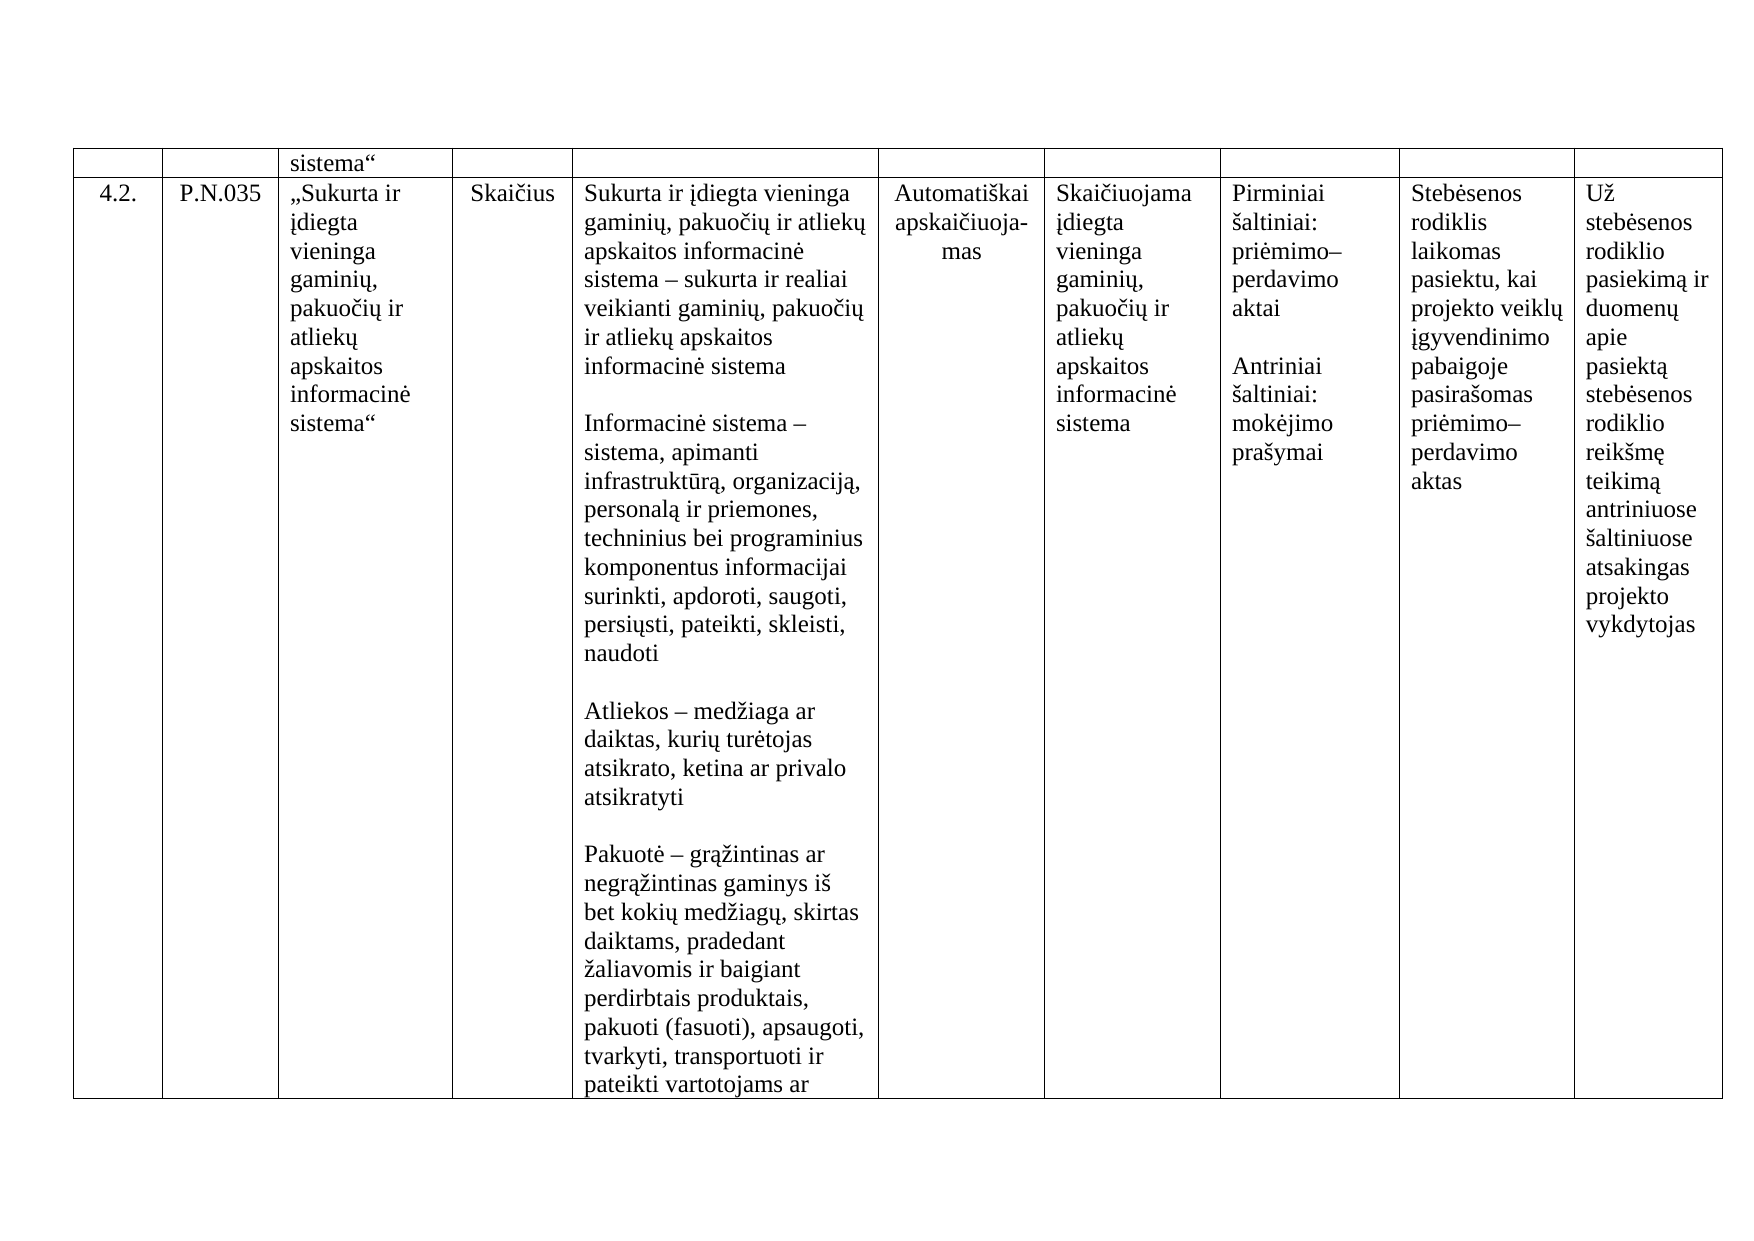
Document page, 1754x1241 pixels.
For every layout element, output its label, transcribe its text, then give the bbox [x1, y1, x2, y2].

table_cell [1723, 148, 1728, 177]
table_cell „Sukurta ir įdiegta vieninga gaminių, pakuočių ir atliekų apskaitos informacinė sistema“ [279, 178, 452, 1098]
table_cell Automatiškai apskaičiuoja-mas [879, 178, 1044, 1098]
table_cell Už stebėsenos rodiklio pasiekimą ir duomenų apie pasiektą stebėsenos rodiklio reikšmę teikimą antriniuose šaltiniuose atsakingas projekto vykdytojas [1575, 178, 1722, 1098]
table_cell sistema“ [279, 149, 452, 177]
table_cell Skaičius [453, 178, 572, 1098]
table_cell [453, 149, 572, 177]
table_cell [1575, 149, 1722, 177]
table_cell [1045, 149, 1220, 177]
table_cell P.N.035 [163, 178, 278, 1098]
table_cell [1221, 149, 1399, 177]
table_cell Sukurta ir įdiegta vieninga gaminių, pakuočių ir atliekų apskaitos informacinė sistema – sukurta ir realiai veikianti gaminių, pakuočių ir atliekų apskaitos informacinė sistema Informacinė sistema – sistema, apimanti infrastruktūrą, organizaciją, personalą ir priemones, techninius bei programinius komponentus informacijai surinkti, apdoroti, saugoti, persiųsti, pateikti, skleisti, naudoti Atliekos – medžiaga ar daiktas, kurių turėtojas atsikrato, ketina ar privalo atsikratyti Pakuotė – grąžintinas ar negrąžintinas gaminys iš bet kokių medžiagų, skirtas daiktams, pradedant žaliavomis ir baigiant perdirbtais produktais, pakuoti (fasuoti), apsaugoti, tvarkyti, transportuoti ir pateikti vartotojams ar [573, 178, 878, 1098]
table_cell Skaičiuojama įdiegta vieninga gaminių, pakuočių ir atliekų apskaitos informacinė sistema [1045, 178, 1220, 1098]
table_cell [1723, 177, 1728, 1098]
table_cell [879, 149, 1044, 177]
table_cell Pirminiai šaltiniai: priėmimo–perdavimo aktai Antriniai šaltiniai: mokėjimo prašymai [1221, 178, 1399, 1098]
table_cell [74, 149, 162, 177]
table_cell [163, 149, 278, 177]
table_cell Stebėsenos rodiklis laikomas pasiektu, kai projekto veiklų įgyvendinimo pabaigoje pasirašomas priėmimo– perdavimo aktas [1400, 178, 1574, 1098]
table_cell 4.2. [74, 178, 162, 1098]
